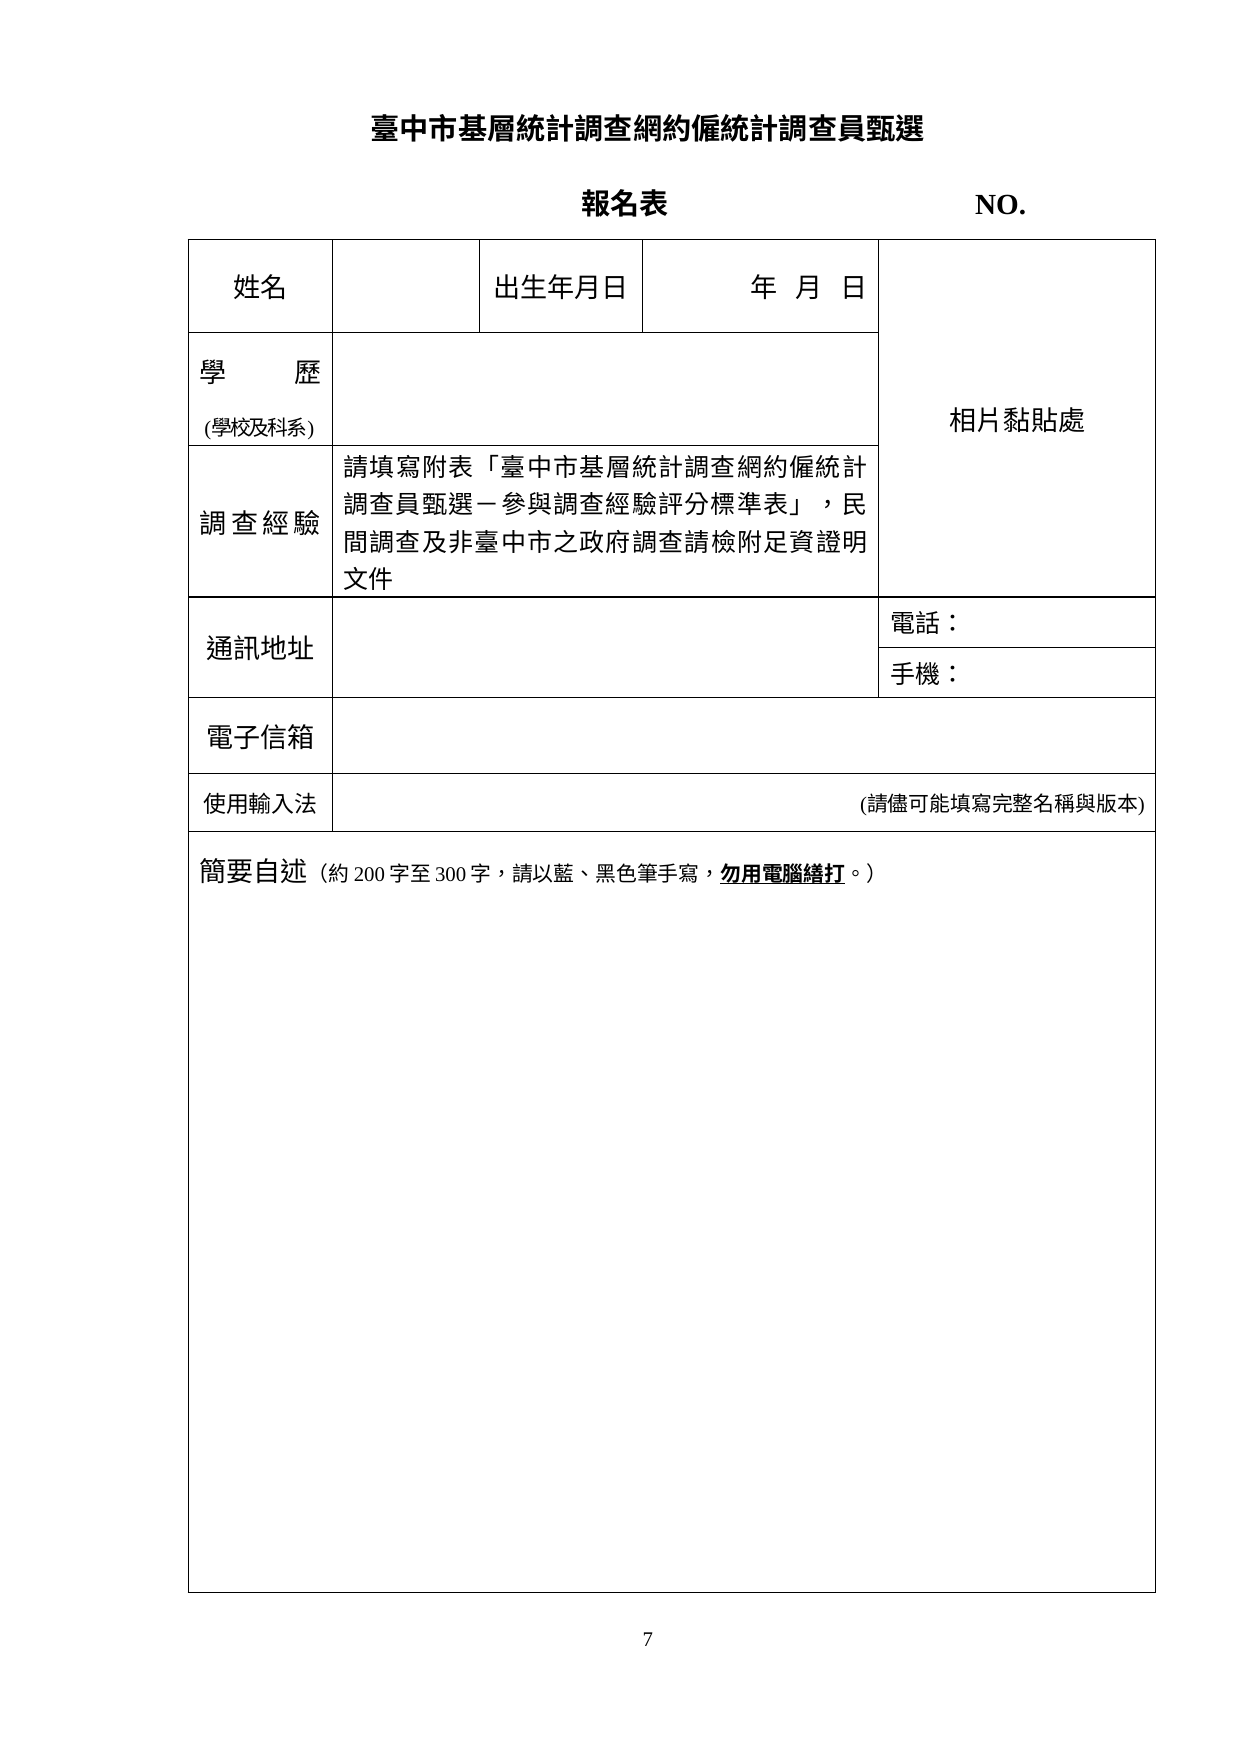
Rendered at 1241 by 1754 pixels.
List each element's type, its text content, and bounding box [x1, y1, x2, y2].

table_cell 通訊地址 [189, 598, 332, 697]
table_cell 調查經驗 [189, 446, 332, 596]
text 報名表 NO. [187, 164, 1107, 239]
table_cell [333, 598, 878, 697]
table_header [333, 240, 479, 332]
table_cell 學歷 (學校及科系) [189, 333, 332, 445]
text 臺中市基層統計調查網約僱統計調查員甄選 [187, 89, 1107, 164]
table_header 姓名 [189, 240, 332, 332]
table_cell (請儘可能填寫完整名稱與版本) [333, 774, 1155, 831]
table_cell 手機： [879, 648, 1155, 697]
table_cell 使用輸入法 [189, 774, 332, 831]
table_header 年 月 日 [643, 240, 878, 332]
table_cell [333, 698, 1155, 773]
table_cell 電話： [879, 598, 1155, 647]
table_cell 簡要自述（約200字至300字，請以藍、黑色筆手寫，勿用電腦繕打。） [189, 832, 1155, 1592]
table_cell 請填寫附表「臺中市基層統計調查網約僱統計調查員甄選－參與調查經驗評分標準表」，民間調查及非臺中市之政府調查請檢附足資證明文件 [333, 446, 878, 596]
table_cell [333, 333, 878, 445]
table_header 相片黏貼處 [879, 240, 1155, 596]
table_cell 電子信箱 [189, 698, 332, 773]
table_header 出生年月日 [480, 240, 642, 332]
